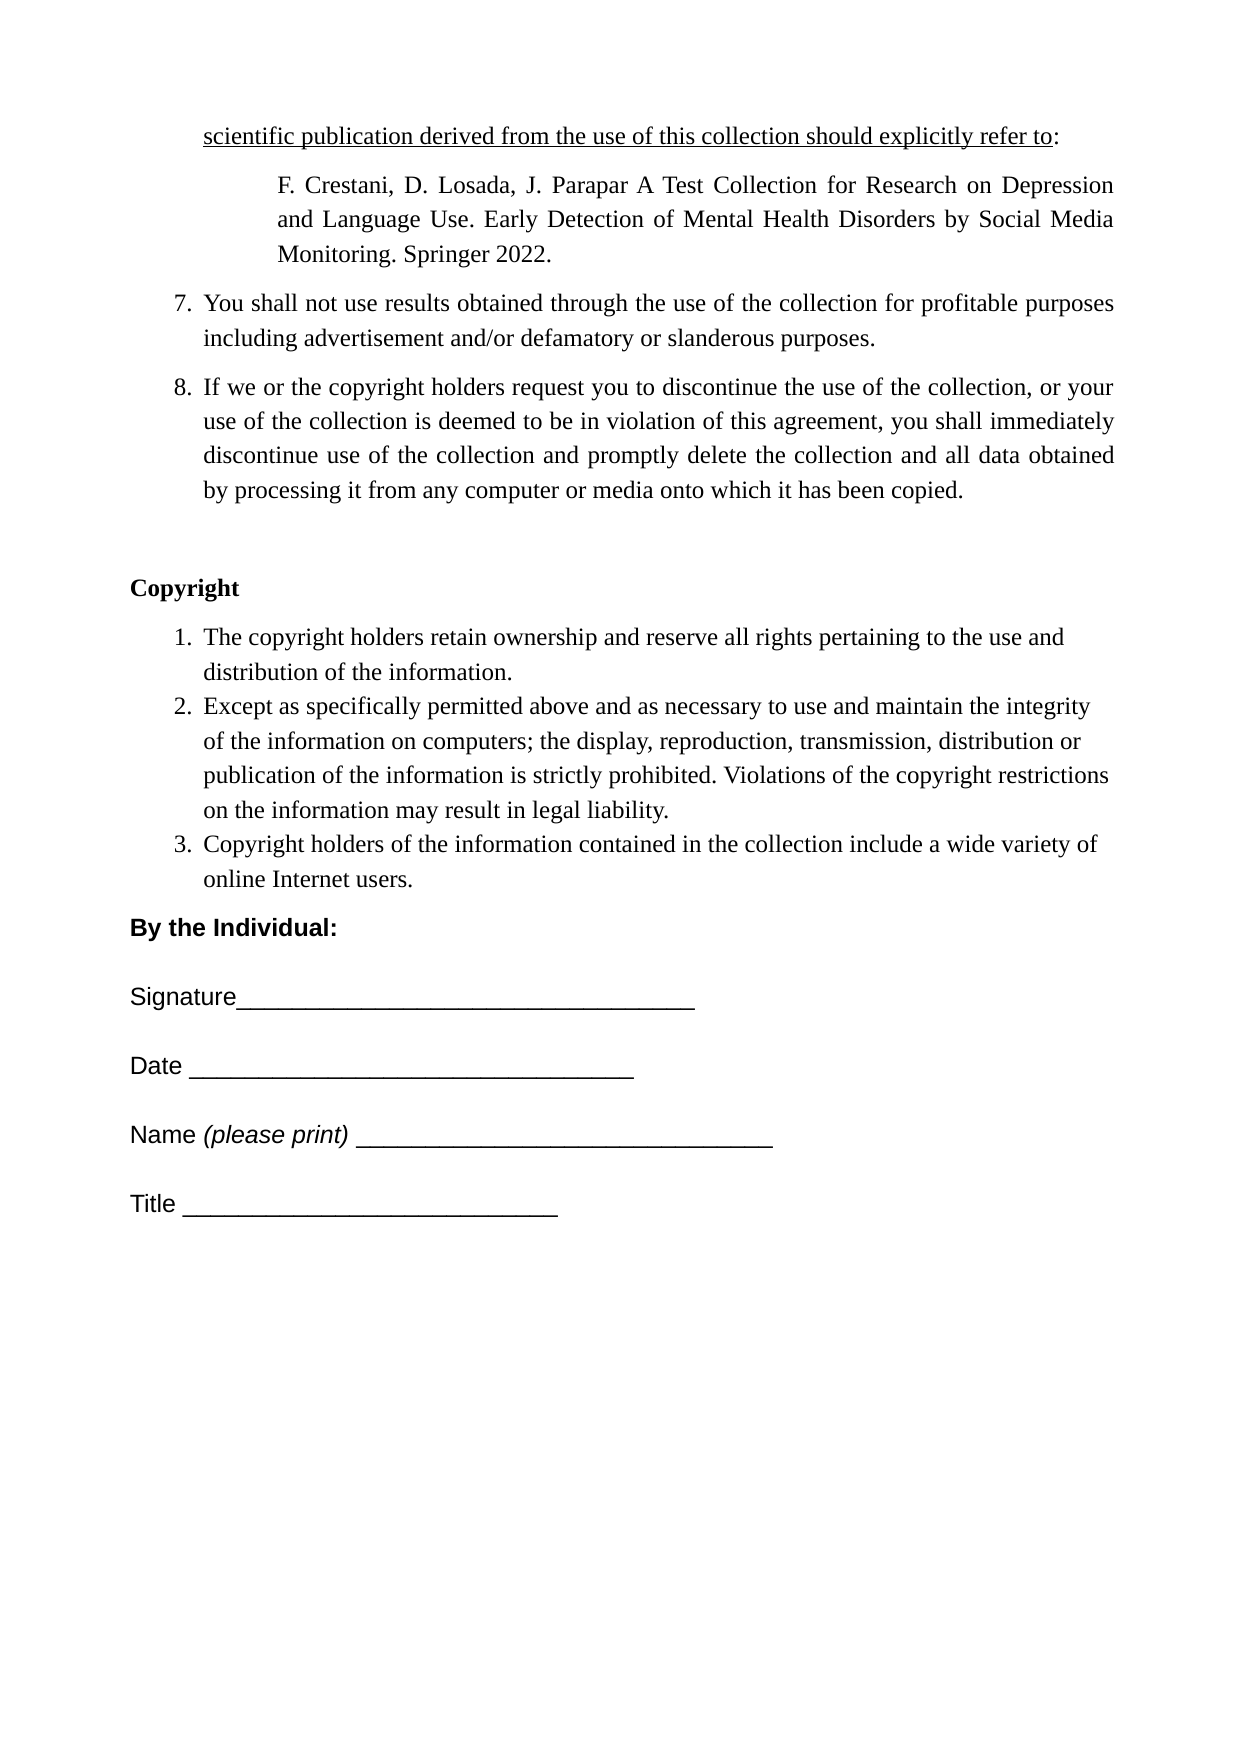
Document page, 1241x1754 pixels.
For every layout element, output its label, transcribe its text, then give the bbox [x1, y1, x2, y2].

table_header scientific publication derived from the use of this collection should explicitly refer to: F. Crestani, D. Losada, J. Parapar A Test Collection for Research on Depression and Language Use. Early Detection of Mental Health Disorders by Social Media Monitoring. Springer 2022. You shall not use results obtained through the use of the collection for profitable purposes including advertisement and/or defamatory or slanderous purposes. If we or the copyright holders request you to discontinue the use of the collection, or your use of the collection is deemed to be in violation of this agreement, you shall immediately discontinue use of the collection and promptly delete the collection and all data obtained by processing it from any computer or media onto which it has been copied. Copyright The copyright holders retain ownership and reserve all rights pertaining to the use and distribution of the information. Except as specifically permitted above and as necessary to use and maintain the integrity of the information on computers; the display, reproduction, transmission, distribution or publication of the information is strictly prohibited. Violations of the copyright restrictions on the information may result in legal liability. Copyright holders of the information contained in the collection include a wide variety of online Internet users. By the Individual: Signature_________________________________ Date ________________________________ Name (please print) ______________________________ Title ___________________________ [127, 118, 1118, 1304]
table_cell [127, 1304, 1118, 1338]
